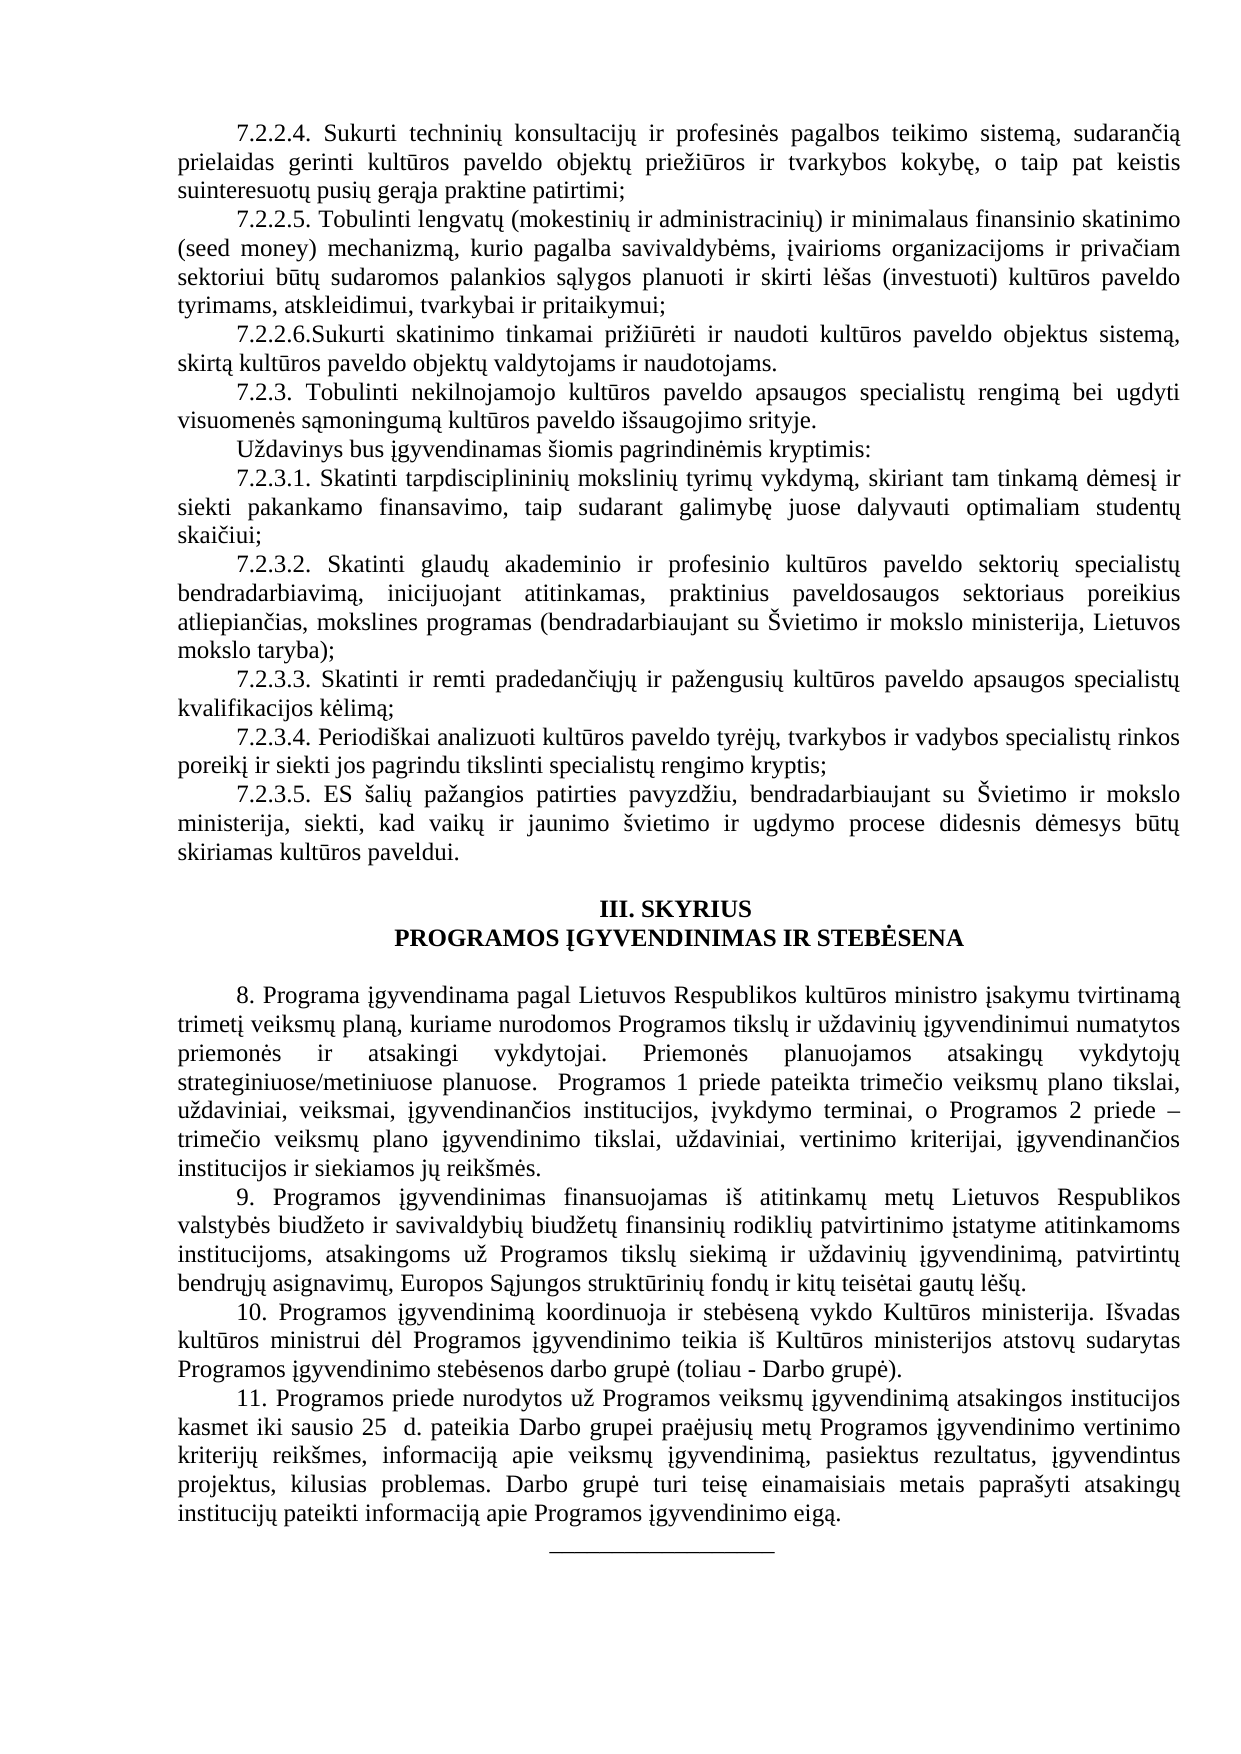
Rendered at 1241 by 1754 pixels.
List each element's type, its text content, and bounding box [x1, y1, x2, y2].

text 9. Programos įgyvendinimas finansuojamas iš atitinkamų metų Lietuvos Respublikos valstybės biudžeto ir savivaldybių biudžetų finansinių rodiklių patvirtinimo įstatyme atitinkamoms institucijoms, atsakingoms už Programos tikslų siekimą ir uždavinių įgyvendinimą, patvirtintų bendrųjų asignavimų, Europos Sąjungos struktūrinių fondų ir kitų teisėtai gautų lėšų. [177, 1182, 1181, 1297]
text 10. Programos įgyvendinimą koordinuoja ir stebėseną vykdo Kultūros ministerija. Išvadas kultūros ministrui dėl Programos įgyvendinimo teikia iš Kultūros ministerijos atstovų sudarytas Programos įgyvendinimo stebėsenos darbo grupė (toliau - Darbo grupė). [177, 1297, 1181, 1383]
text __________________ [425, 1527, 1181, 1556]
text 7.2.3.1. Skatinti tarpdisciplininių mokslinių tyrimų vykdymą, skiriant tam tinkamą dėmesį ir siekti pakankamo finansavimo, taip sudarant galimybę juose dalyvauti optimaliam studentų skaičiui; [177, 463, 1181, 549]
text 7.2.3.2. Skatinti glaudų akademinio ir profesinio kultūros paveldo sektorių specialistų bendradarbiavimą, inicijuojant atitinkamas, praktinius paveldosaugos sektoriaus poreikius atliepiančias, mokslines programas (bendradarbiaujant su Švietimo ir mokslo ministerija, Lietuvos mokslo taryba); [177, 549, 1181, 664]
text 7.2.3. Tobulinti nekilnojamojo kultūros paveldo apsaugos specialistų rengimą bei ugdyti visuomenės sąmoningumą kultūros paveldo išsaugojimo srityje. [177, 377, 1181, 434]
text 7.2.3.5. ES šalių pažangios patirties pavyzdžiu, bendradarbiaujant su Švietimo ir mokslo ministerija, siekti, kad vaikų ir jaunimo švietimo ir ugdymo procese didesnis dėmesys būtų skiriamas kultūros paveldui. [177, 779, 1181, 866]
text 7.2.3.3. Skatinti ir remti pradedančiųjų ir pažengusių kultūros paveldo apsaugos specialistų kvalifikacijos kėlimą; [177, 664, 1181, 722]
text 8. Programa įgyvendinama pagal Lietuvos Respublikos kultūros ministro įsakymu tvirtinamą trimetį veiksmų planą, kuriame nurodomos Programos tikslų ir uždavinių įgyvendinimui numatytos priemonės ir atsakingi vykdytojai. Priemonės planuojamos atsakingų vykdytojų strateginiuose/metiniuose planuose. Programos 1 priede pateikta trimečio veiksmų plano tikslai, uždaviniai, veiksmai, įgyvendinančios institucijos, įvykdymo terminai, o Programos 2 priede – trimečio veiksmų plano įgyvendinimo tikslai, uždaviniai, vertinimo kriterijai, įgyvendinančios institucijos ir siekiamos jų reikšmės. [177, 981, 1181, 1182]
text 7.2.3.4. Periodiškai analizuoti kultūros paveldo tyrėjų, tvarkybos ir vadybos specialistų rinkos poreikį ir siekti jos pagrindu tikslinti specialistų rengimo kryptis; [177, 722, 1181, 779]
text 7.2.2.4. Sukurti techninių konsultacijų ir profesinės pagalbos teikimo sistemą, sudarančią prielaidas gerinti kultūros paveldo objektų priežiūros ir tvarkybos kokybę, o taip pat keistis suinteresuotų pusių gerąja praktine patirtimi; [177, 118, 1181, 204]
text 7.2.2.5. Tobulinti lengvatų (mokestinių ir administracinių) ir minimalaus finansinio skatinimo (seed money) mechanizmą, kurio pagalba savivaldybėms, įvairioms organizacijoms ir privačiam sektoriui būtų sudaromos palankios sąlygos planuoti ir skirti lėšas (investuoti) kultūros paveldo tyrimams, atskleidimui, tvarkybai ir pritaikymui; [177, 204, 1181, 319]
text III. SKYRIUS [176, 894, 1181, 923]
text 11. Programos priede nurodytos už Programos veiksmų įgyvendinimą atsakingos institucijos kasmet iki sausio 25 d. pateikia Darbo grupei praėjusių metų Programos įgyvendinimo vertinimo kriterijų reikšmes, informaciją apie veiksmų įgyvendinimą, pasiektus rezultatus, įgyvendintus projektus, kilusias problemas. Darbo grupė turi teisę einamaisiais metais paprašyti atsakingų institucijų pateikti informaciją apie Programos įgyvendinimo eigą. [177, 1383, 1181, 1527]
text 7.2.2.6.Sukurti skatinimo tinkamai prižiūrėti ir naudoti kultūros paveldo objektus sistemą, skirtą kultūros paveldo objektų valdytojams ir naudotojams. [177, 319, 1181, 377]
text PROGRAMOS ĮGYVENDINIMAS IR STEBĖSENA [177, 923, 1181, 952]
text Uždavinys bus įgyvendinamas šiomis pagrindinėmis kryptimis: [177, 434, 1181, 463]
